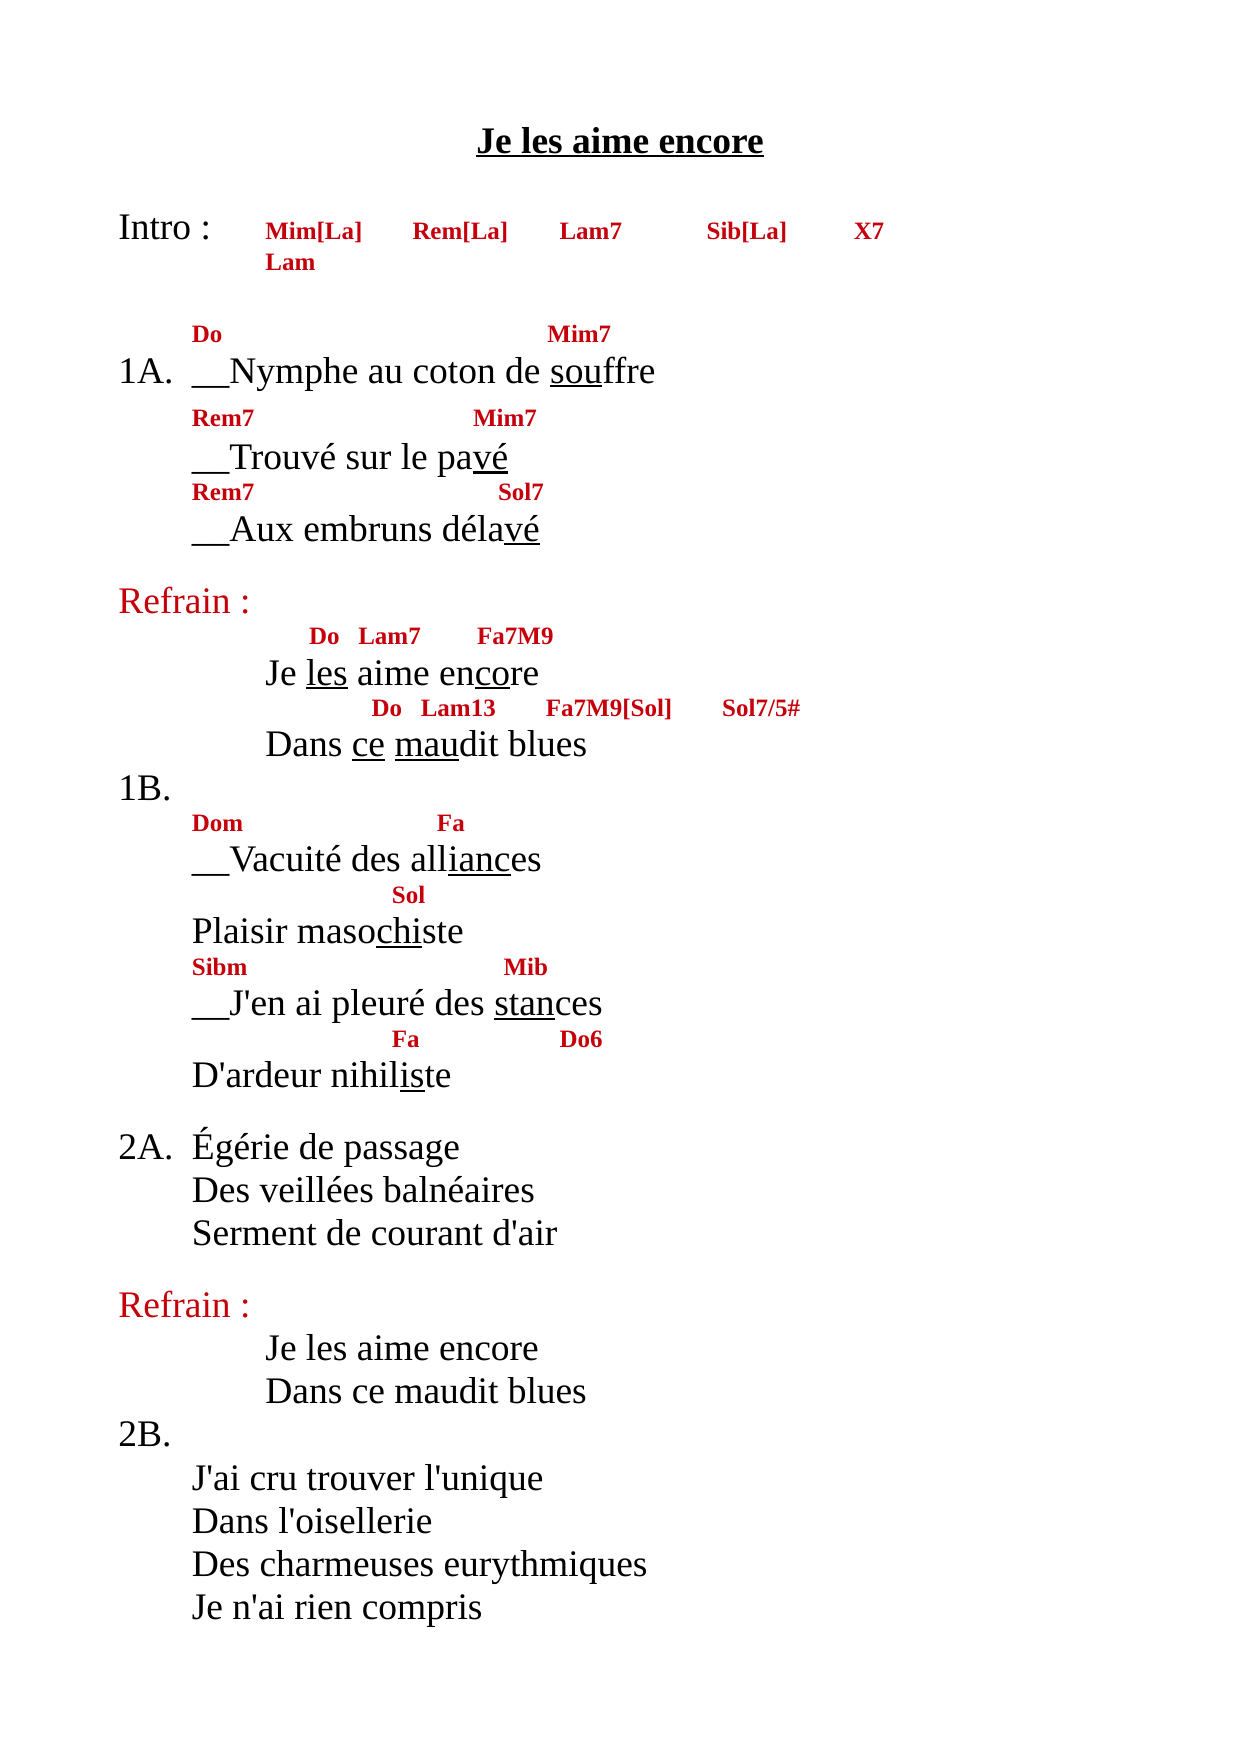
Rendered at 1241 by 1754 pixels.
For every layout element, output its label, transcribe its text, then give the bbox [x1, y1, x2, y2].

text 2A. Égérie de passage Des veillées balnéaires [118, 1124, 1122, 1211]
text Refrain : Do Lam7 Fa7M9 [118, 578, 1122, 650]
text 1B. Dom Fa [118, 765, 1122, 837]
text Intro : Mim[La] Rem[La] Lam7 Sib[La] X7 Lam [118, 204, 1122, 276]
text 1A. __Nymphe au coton de souffre Rem7 Mim7 __Trouvé sur le pavé Rem7 Sol7 __Aux embruns délavé [118, 348, 1122, 549]
text Je les aime encore Dans ce maudit blues 2B. [118, 1326, 1122, 1455]
text Serment de courant d'air Refrain : [118, 1211, 1122, 1326]
text J'ai cru trouver l'unique Dans l'oisellerie Des charmeuses eurythmiques Je n'ai rien compris [118, 1455, 1122, 1627]
text __Vacuité des alliances Sol Plaisir masochiste Sibm Mib __J'en ai pleuré des stances Fa Do6 D'ardeur nihiliste [118, 837, 1122, 1124]
text Do Mim7 [118, 319, 1122, 348]
text Je les aime encore Do Lam13 Fa7M9[Sol] Sol7/5# Dans ce maudit blues [118, 650, 1122, 765]
text Je les aime encore [118, 118, 1122, 161]
